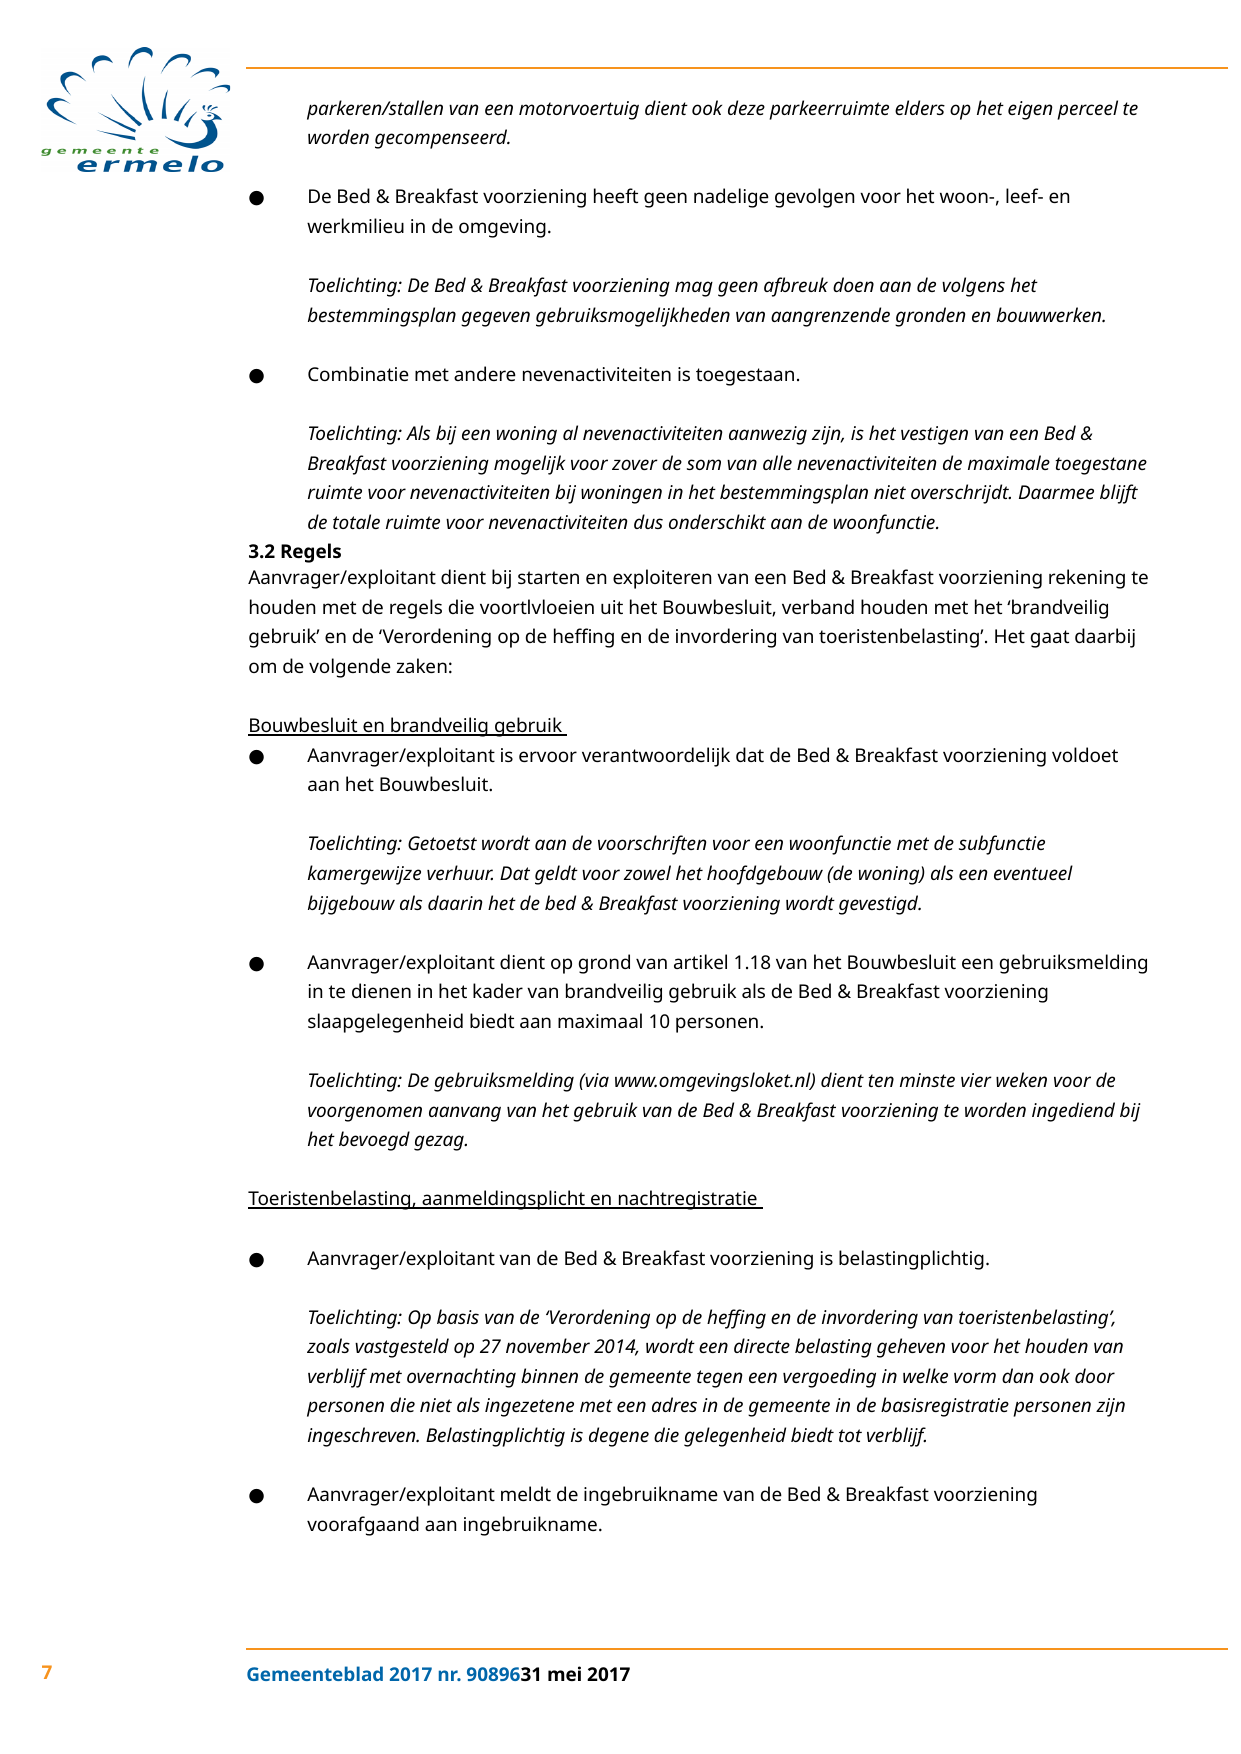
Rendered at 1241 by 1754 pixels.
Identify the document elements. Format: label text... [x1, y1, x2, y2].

list Aanvrager/exploitant van de Bed & Breakfast voorziening is belastingplichtig. [248, 1245, 1152, 1270]
text Bouwbesluit en brandveilig gebruik [248, 712, 1152, 738]
list Aanvrager/exploitant meldt de ingebruikname van de Bed & Breakfast voorziening voorafgaand aan ingebruikname. [248, 1481, 1152, 1537]
list Toelichting: Getoetst wordt aan de voorschriften voor een woonfunctie met de subfunctie kamergewijze verhuur. Dat geldt voor zowel het hoofdgebouw (de woning) als een eventueel bijgebouw als daarin het de bed & Breakfast voorziening wordt gevestigd. [248, 831, 1152, 915]
text Aanvrager/exploitant dient bij starten en exploiteren van een Bed & Breakfast voorziening rekening te houden met de regels die voortlvloeien uit het Bouwbesluit, verband houden met het ‘brandveilig gebruik’ en de ‘Verordening op de heffing en de invordering van toeristenbelasting’. Het gaat daarbij om de volgende zaken: [248, 564, 1152, 679]
list De Bed & Breakfast voorziening heeft geen nadelige gevolgen voor het woon-, leef- en werkmilieu in de omgeving. [248, 183, 1152, 239]
text Toeristenbelasting, aanmeldingsplicht en nachtregistratie [248, 1186, 1152, 1211]
text 3.2 Regels [248, 538, 1152, 564]
list Toelichting: Op basis van de ‘Verordening op de heffing en de invordering van toeristenbelasting’, zoals vastgesteld op 27 november 2014, wordt een directe belasting geheven voor het houden van verblijf met overnachting binnen de gemeente tegen een vergoeding in welke vorm dan ook door personen die niet als ingezetene met een adres in de gemeente in de basisregistratie personen zijn ingeschreven. Belastingplichtig is degene die gelegenheid biedt tot verblijf. [248, 1304, 1152, 1448]
list Toelichting: De Bed & Breakfast voorziening mag geen afbreuk doen aan de volgens het bestemmingsplan gegeven gebruiksmogelijkheden van aangrenzende gronden en bouwwerken. [248, 272, 1152, 328]
list parkeren/stallen van een motorvoertuig dient ook deze parkeerruimte elders op het eigen perceel te worden gecompenseerd. [248, 95, 1152, 150]
list Toelichting: De gebruiksmelding (via www.omgevingsloket.nl) dient ten minste vier weken voor de voorgenomen aanvang van het gebruik van de Bed & Breakfast voorziening te worden ingediend bij het bevoegd gezag. [248, 1067, 1152, 1152]
list Toelichting: Als bij een woning al nevenactiviteiten aanwezig zijn, is het vestigen van een Bed & Breakfast voorziening mogelijk voor zover de som van alle nevenactiviteiten de maximale toegestane ruimte voor nevenactiviteiten bij woningen in het bestemmingsplan niet overschrijdt. Daarmee blijft de totale ruimte voor nevenactiviteiten dus onderschikt aan de woonfunctie. [248, 420, 1152, 535]
list Combinatie met andere nevenactiviteiten is toegestaan. [248, 361, 1152, 387]
picture [41, 47, 231, 172]
list Aanvrager/exploitant dient op grond van artikel 1.18 van het Bouwbesluit een gebruiksmelding in te dienen in het kader van brandveilig gebruik als de Bed & Breakfast voorziening slaapgelegenheid biedt aan maximaal 10 personen. [248, 949, 1152, 1034]
list Aanvrager/exploitant is ervoor verantwoordelijk dat de Bed & Breakfast voorziening voldoet aan het Bouwbesluit. [248, 742, 1152, 797]
